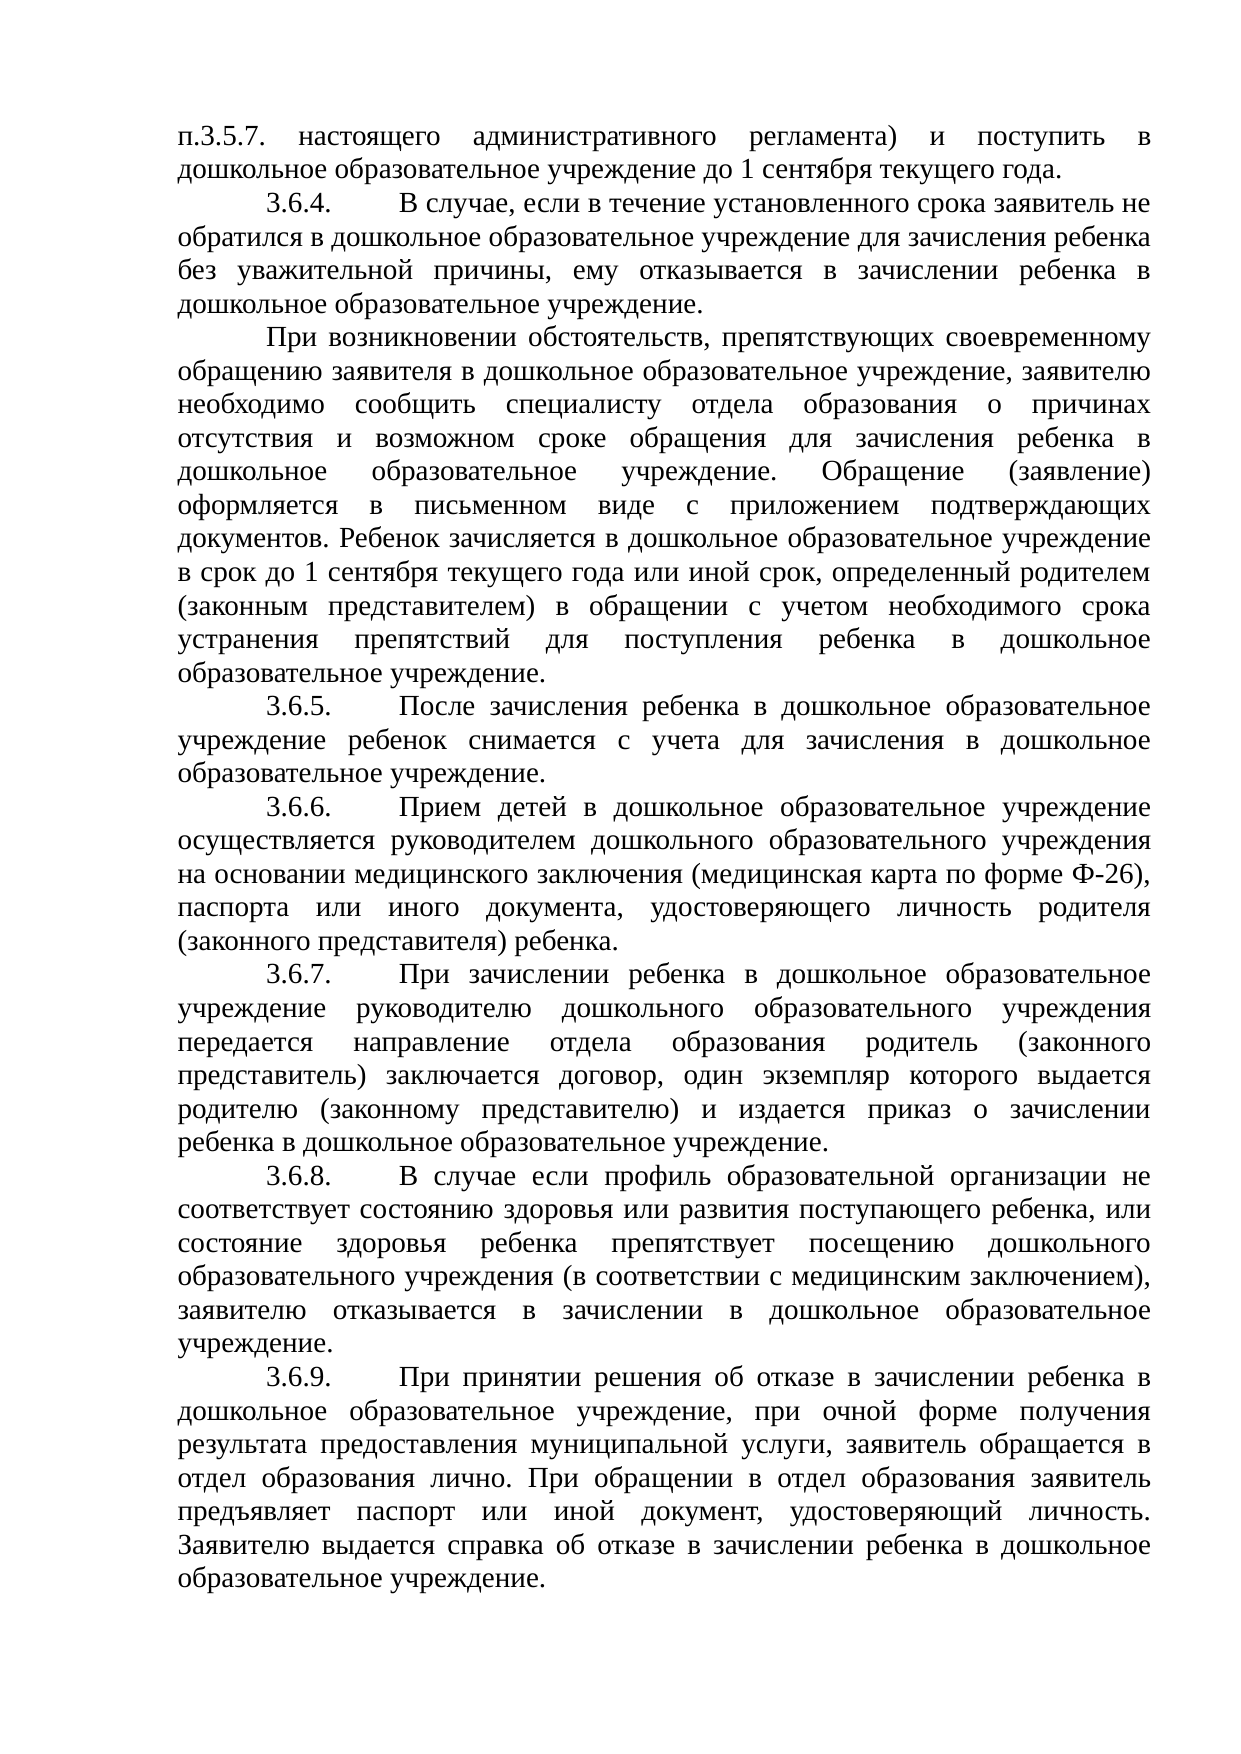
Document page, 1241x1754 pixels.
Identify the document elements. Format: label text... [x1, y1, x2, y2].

list При возникновении обстоятельств, препятствующих своевременному обращению заявителя в дошкольное образовательное учреждение, заявителю необходимо сообщить специалисту отдела образования о причинах отсутствия и возможном сроке обращения для зачисления ребенка в дошкольное образовательное учреждение. Обращение (заявление) оформляется в письменном виде с приложением подтверждающих документов. Ребенок зачисляется в дошкольное образовательное учреждение в срок до 1 сентября текущего года или иной срок, определенный родителем (законным представителем) в обращении с учетом необходимого срока устранения препятствий для поступления ребенка в дошкольное образовательное учреждение. [177, 319, 1152, 688]
list В случае если профиль образовательной организации не соответствует состоянию здоровья или развития поступающего ребенка, или состояние здоровья ребенка препятствует посещению дошкольного образовательного учреждения (в соответствии с медицинским заключением), заявителю отказывается в зачислении в дошкольное образовательное учреждение. [177, 1158, 1152, 1359]
list В случае, если в течение установленного срока заявитель не обратился в дошкольное образовательное учреждение для зачисления ребенка без уважительной причины, ему отказывается в зачислении ребенка в дошкольное образовательное учреждение. [177, 185, 1152, 319]
list п.3.5.7. настоящего административного регламента) и поступить в дошкольное образовательное учреждение до 1 сентября текущего года. [177, 118, 1152, 185]
list После зачисления ребенка в дошкольное образовательное учреждение ребенок снимается с учета для зачисления в дошкольное образовательное учреждение. [177, 688, 1152, 789]
list При зачислении ребенка в дошкольное образовательное учреждение руководителю дошкольного образовательного учреждения передается направление отдела образования родитель (законного представитель) заключается договор, один экземпляр которого выдается родителю (законному представителю) и издается приказ о зачислении ребенка в дошкольное образовательное учреждение. [177, 957, 1152, 1158]
list Прием детей в дошкольное образовательное учреждение осуществляется руководителем дошкольного образовательного учреждения на основании медицинского заключения (медицинская карта по форме Ф-26), паспорта или иного документа, удостоверяющего личность родителя (законного представителя) ребенка. [177, 789, 1152, 957]
list При принятии решения об отказе в зачислении ребенка в дошкольное образовательное учреждение, при очной форме получения результата предоставления муниципальной услуги, заявитель обращается в отдел образования лично. При обращении в отдел образования заявитель предъявляет паспорт или иной документ, удостоверяющий личность. Заявителю выдается справка об отказе в зачислении ребенка в дошкольное образовательное учреждение. [177, 1359, 1152, 1594]
